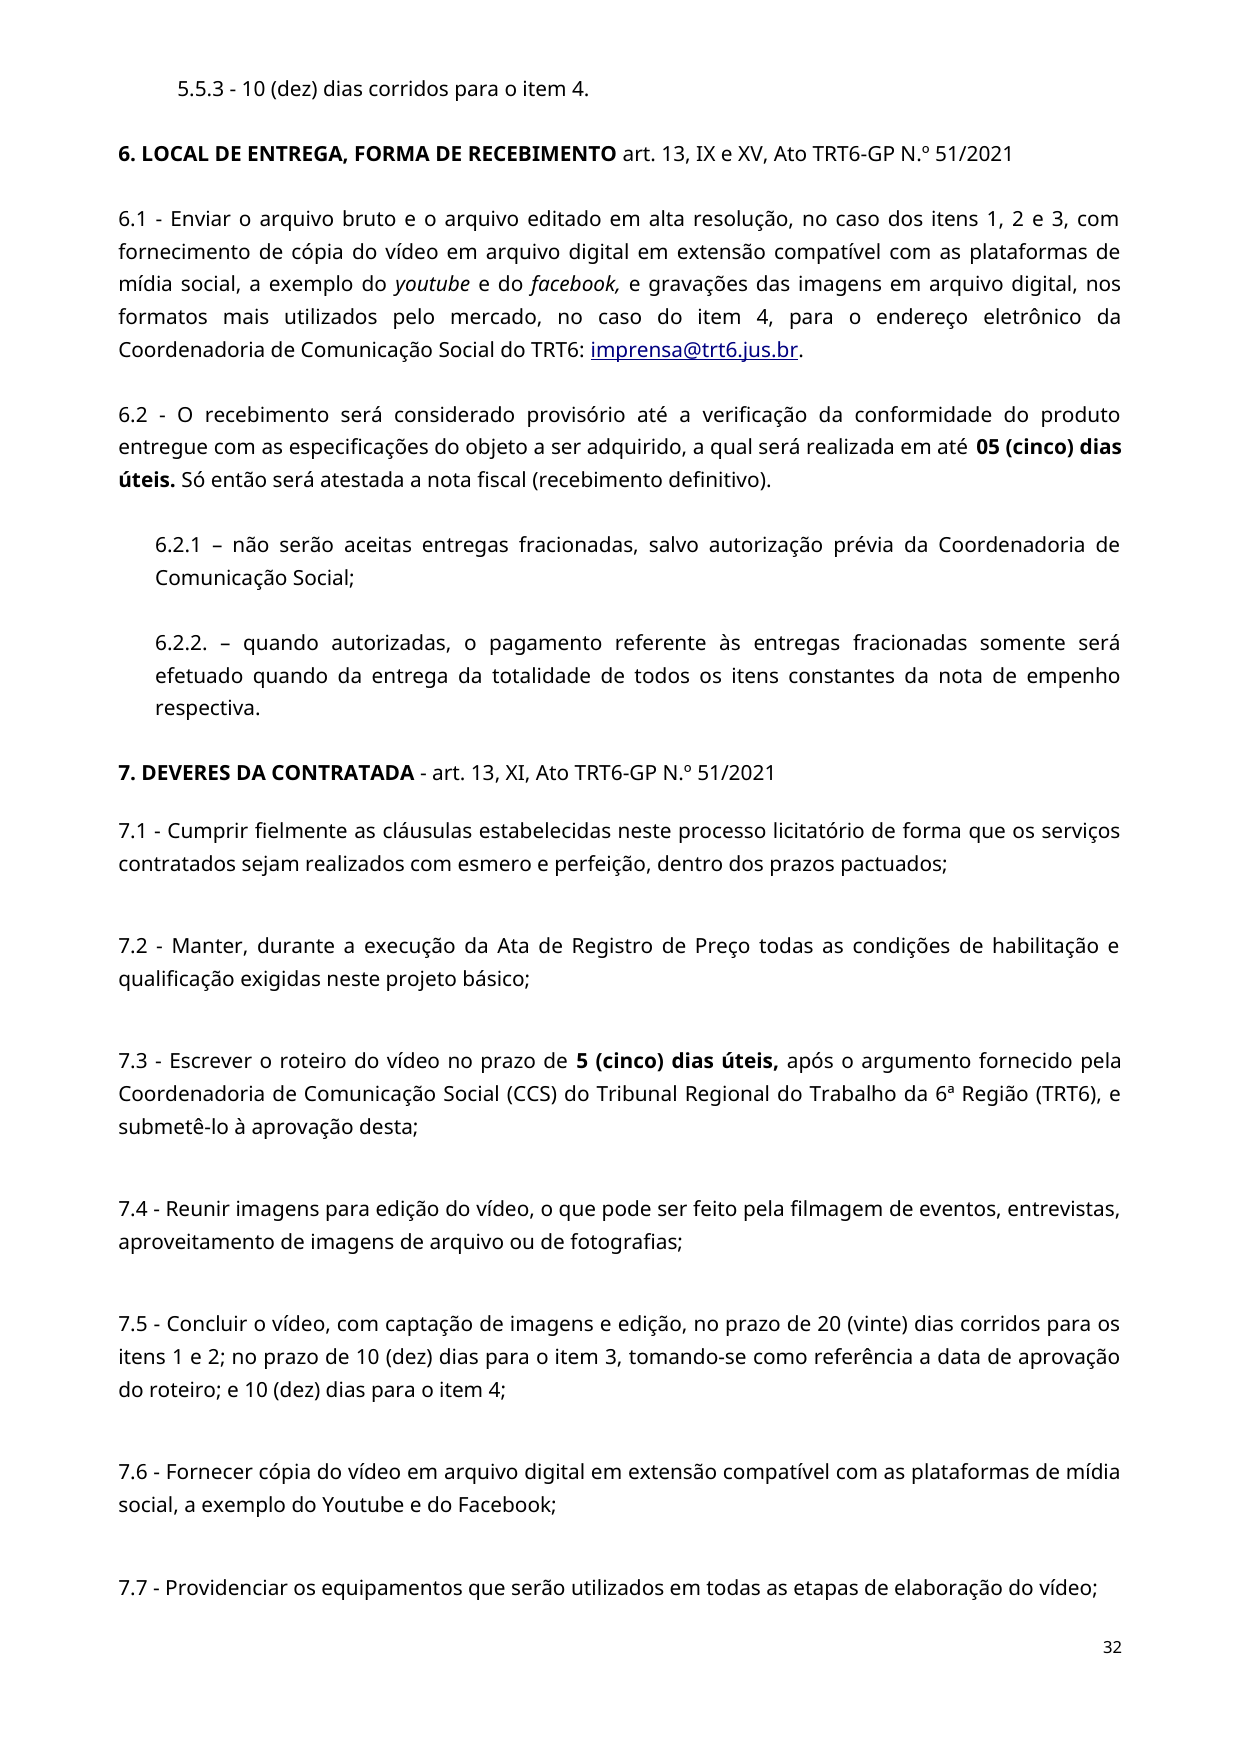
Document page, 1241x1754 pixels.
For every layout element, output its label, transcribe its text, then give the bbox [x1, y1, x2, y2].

text 7.7 - Providenciar os equipamentos que serão utilizados em todas as etapas de elaboração do vídeo; [118, 1573, 1122, 1601]
text 7.1 - Cumprir fielmente as cláusulas estabelecidas neste processo licitatório de forma que os serviços contratados sejam realizados com esmero e perfeição, dentro dos prazos pactuados; [118, 816, 1122, 877]
text 6.1 - Enviar o arquivo bruto e o arquivo editado em alta resolução, no caso dos itens 1, 2 e 3, com fornecimento de cópia do vídeo em arquivo digital em extensão compatível com as plataformas de mídia social, a exemplo do youtube e do facebook, e gravações das imagens em arquivo digital, nos formatos mais utilizados pelo mercado, no caso do item 4, para o endereço eletrônico da Coordenadoria de Comunicação Social do TRT6: imprensa@trt6.jus.br. [118, 204, 1122, 363]
text 7.2 - Manter, durante a execução da Ata de Registro de Preço todas as condições de habilitação e qualificação exigidas neste projeto básico; [118, 931, 1122, 992]
text 6.2.2. – quando autorizadas, o pagamento referente às entregas fracionadas somente será efetuado quando da entrega da totalidade de todos os itens constantes da nota de empenho respectiva. [155, 628, 1122, 722]
text 7.5 - Concluir o vídeo, com captação de imagens e edição, no prazo de 20 (vinte) dias corridos para os itens 1 e 2; no prazo de 10 (dez) dias para o item 3, tomando-se como referência a data de aprovação do roteiro; e 10 (dez) dias para o item 4; [118, 1309, 1122, 1403]
text 7. DEVERES DA CONTRATADA - art. 13, XI, Ato TRT6-GP N.º 51/2021 [118, 758, 1122, 787]
text 5.5.3 - 10 (dez) dias corridos para o item 4. [177, 74, 1122, 102]
text 6.2.1 – não serão aceitas entregas fracionadas, salvo autorização prévia da Coordenadoria de Comunicação Social; [155, 530, 1122, 591]
text 6. LOCAL DE ENTREGA, FORMA DE RECEBIMENTO art. 13, IX e XV, Ato TRT6-GP N.º 51/2021 [118, 139, 1122, 167]
text 7.4 - Reunir imagens para edição do vídeo, o que pode ser feito pela filmagem de eventos, entrevistas, aproveitamento de imagens de arquivo ou de fotografias; [118, 1194, 1122, 1255]
text 6.2 - O recebimento será considerado provisório até a verificação da conformidade do produto entregue com as especificações do objeto a ser adquirido, a qual será realizada em até 05 (cinco) dias úteis. Só então será atestada a nota fiscal (recebimento definitivo). [118, 400, 1122, 493]
text 7.6 - Fornecer cópia do vídeo em arquivo digital em extensão compatível com as plataformas de mídia social, a exemplo do Youtube e do Facebook; [118, 1457, 1122, 1518]
text 7.3 - Escrever o roteiro do vídeo no prazo de 5 (cinco) dias úteis, após o argumento fornecido pela Coordenadoria de Comunicação Social (CCS) do Tribunal Regional do Trabalho da 6ª Região (TRT6), e submetê-lo à aprovação desta; [118, 1047, 1122, 1140]
